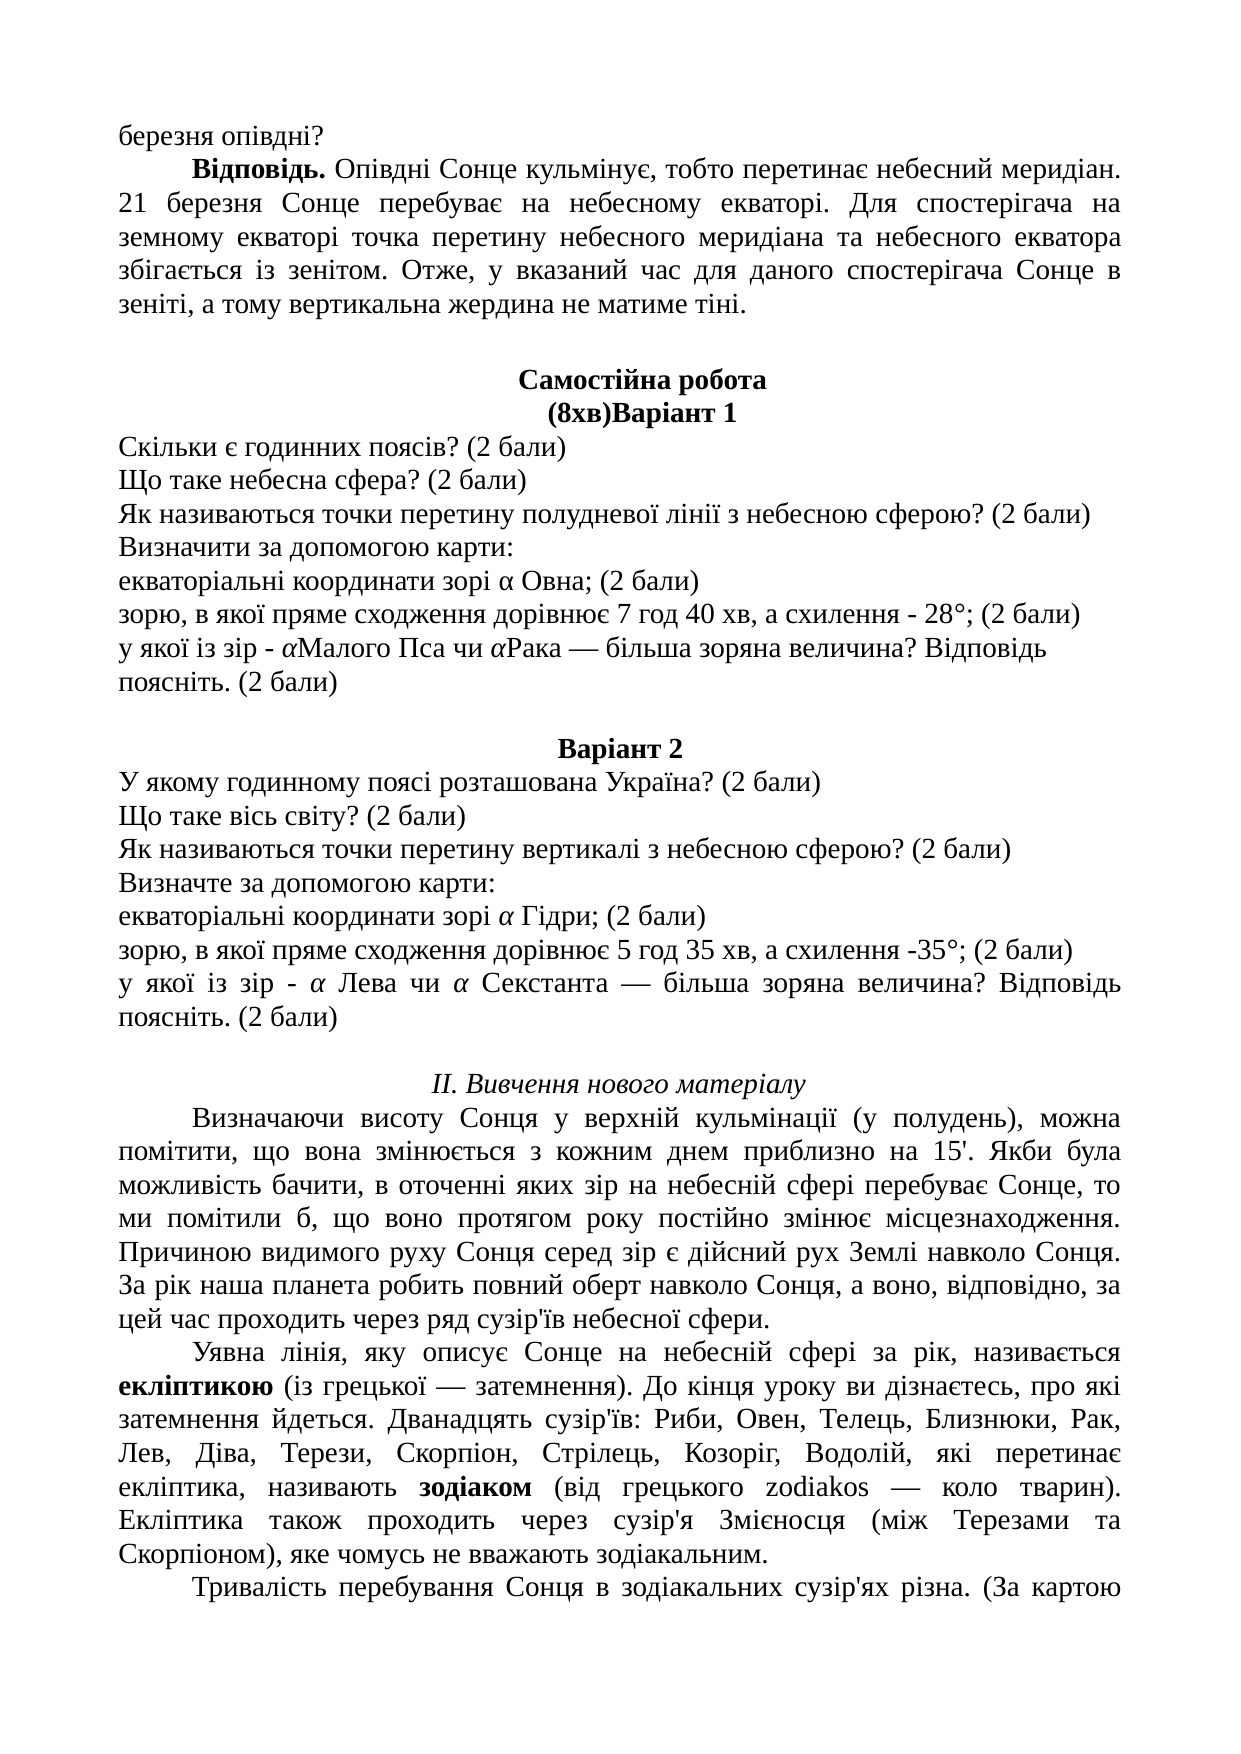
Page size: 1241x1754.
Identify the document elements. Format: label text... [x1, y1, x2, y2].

text Визначте за допомогою карти: [118, 865, 1122, 898]
text березня опівдні? [118, 118, 1122, 152]
text Як називаються точки перетину полудневої лінії з небесною сферою? (2 бали) [118, 496, 1122, 529]
text II. Вивчення нового матеріалу [118, 1066, 1122, 1100]
text Що таке вісь світу? (2 бали) [118, 798, 1122, 831]
text Уявна лінія, яку описує Сонце на небесній сфері за рік, називається екліптикою (із грецької — затемнення). До кінця уроку ви дізнаєтесь, про які затемнення йдеться. Дванадцять сузір'їв: Риби, Овен, Телець, Близнюки, Рак, Лев, Діва, Терези, Скорпіон, Стрілець, Козоріг, Водолій, які перетинає екліптика, називають зодіаком (від грецького zodiakos — коло тварин). Екліптика також проходить через сузір'я Змієносця (між Терезами та Скорпіоном), яке чомусь не вважають зодіакальним. [118, 1334, 1122, 1569]
text у якої із зір - α Лева чи α Секстанта — більша зоряна величина? Відповідь поясніть. (2 бали) [118, 966, 1122, 1033]
text Як називаються точки перетину вертикалі з небесною сферою? (2 бали) [118, 831, 1122, 865]
text Самостійна робота (8хв)Варіант 1 [458, 362, 827, 429]
text екваторіальні координати зорі α Гідри; (2 бали) [118, 898, 1122, 932]
text Визначити за допомогою карти: [118, 529, 1122, 563]
text у якої із зір - αМалого Пса чи αРака — більша зоряна величина? Відповідь поясніть. (2 бали) [118, 630, 1122, 697]
text Скільки є годинних поясів? (2 бали) [118, 429, 1122, 462]
text Варіант 2 [118, 731, 1122, 764]
text зорю, в якої пряме сходження дорівнює 7 год 40 хв, а схилення - 28°; (2 бали) [118, 597, 1122, 630]
text У якому годинному поясі розташована Україна? (2 бали) [118, 764, 1122, 798]
text Визначаючи висоту Сонця у верхній кульмінації (у полудень), можна помітити, що вона змінюється з кожним днем приблизно на 15'. Якби була можливість бачити, в оточенні яких зір на небесній сфері перебуває Сонце, то ми помітили б, що воно протягом року постійно змінює місцезнаходження. Причиною видимого руху Сонця серед зір є дійсний рух Землі навколо Сонця. За рік наша планета робить повний оберт навколо Сонця, а воно, відповідно, за цей час проходить через ряд сузір'їв небесної сфери. [118, 1100, 1122, 1334]
text зорю, в якої пряме сходження дорівнює 5 год 35 хв, а схилення -35°; (2 бали) [118, 932, 1122, 966]
text Тривалість перебування Сонця в зодіакальних сузір'ях різна. (За картою [118, 1569, 1122, 1603]
text Що таке небесна сфера? (2 бали) [118, 462, 1122, 496]
text Відповідь. Опівдні Сонце кульмінує, тобто перетинає небесний меридіан. 21 березня Сонце перебуває на небесному екваторі. Для спостерігача на земному екваторі точка перетину небесного меридіана та небесного екватора збігається із зенітом. Отже, у вказаний час для даного спостерігача Сонце в зеніті, а тому вертикальна жердина не матиме тіні. [118, 152, 1122, 319]
text екваторіальні координати зорі α Овна; (2 бали) [118, 563, 1122, 597]
